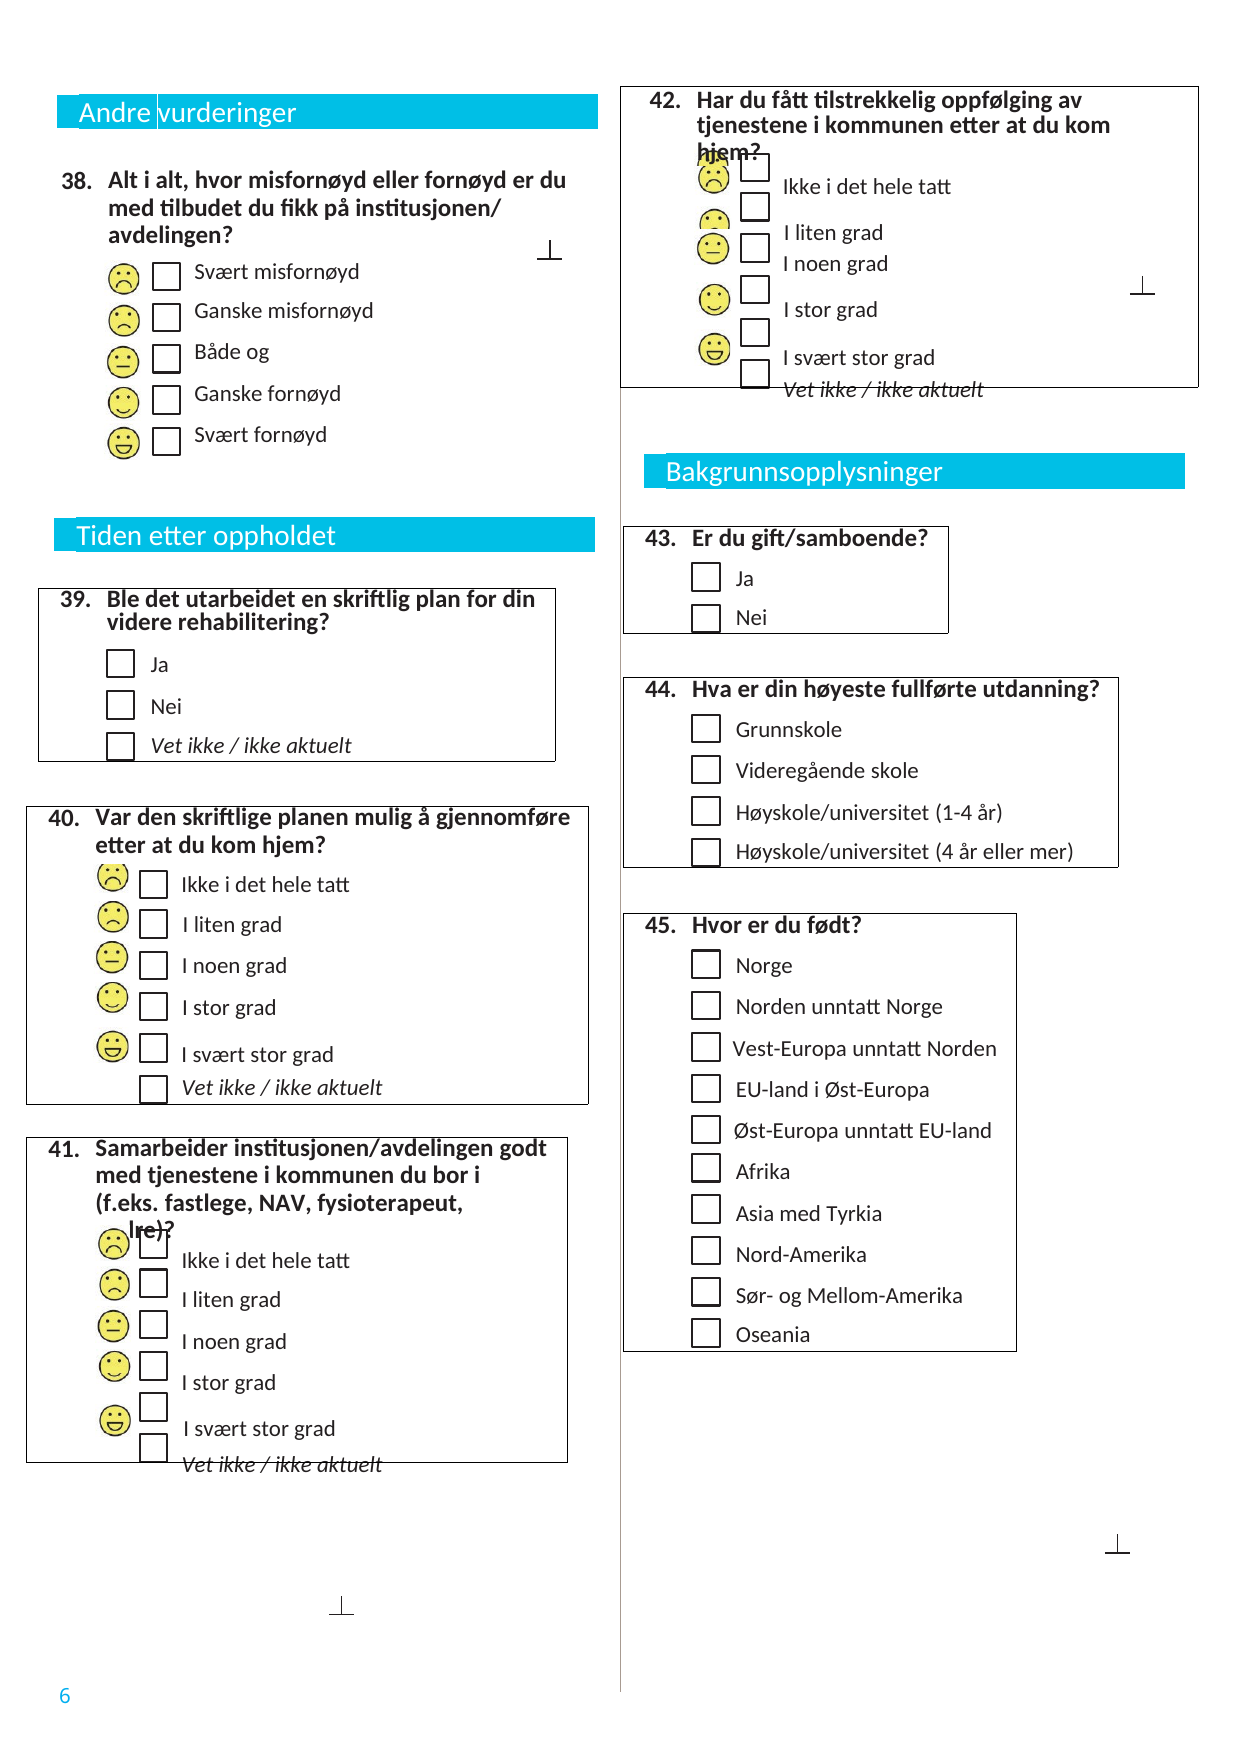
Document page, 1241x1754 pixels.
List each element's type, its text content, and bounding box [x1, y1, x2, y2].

table_cell [624, 1194, 684, 1235]
table_cell [27, 1322, 88, 1363]
table_cell [27, 983, 88, 1024]
table_cell [27, 1446, 88, 1462]
table_cell I stor grad [88, 983, 588, 1024]
table_cell [624, 1029, 684, 1070]
table_cell Både og [100, 332, 585, 373]
table_cell [621, 371, 689, 387]
table_header Alt i alt, hvor misfornøyd eller fornøyd er du med tilbudet du fikk på institusjonen/ avdelingen? [100, 169, 585, 255]
table_header 44. [624, 678, 684, 711]
table_cell [39, 729, 99, 761]
text Andre vurderinger [57, 94, 620, 129]
picture [694, 329, 731, 366]
table_cell [624, 1153, 684, 1194]
table_cell Ja [684, 560, 948, 601]
table_cell Høyskole/universitet (4 år eller mer) [684, 834, 1118, 867]
table_cell I liten grad [689, 203, 1198, 253]
table_cell Asia med Tyrkia [684, 1194, 1016, 1235]
table_cell Nei [684, 601, 948, 633]
table_cell [27, 1245, 88, 1282]
table_cell [624, 1070, 684, 1112]
table_cell Norge [684, 947, 1016, 988]
table_cell [27, 864, 88, 901]
table_header 41. [27, 1138, 88, 1245]
table_cell [39, 687, 99, 728]
table_cell [27, 1024, 88, 1068]
table_header Ble det utarbeidet en skriftlig plan for din videre rehabilitering? [99, 589, 555, 646]
table_header Har du fått tilstrekkelig oppfølging av tjenestene i kommunen etter at du kom hjem? [689, 87, 1198, 167]
table_cell [27, 1069, 88, 1104]
table_cell [624, 947, 684, 988]
picture [104, 302, 142, 337]
table_header Hvor er du født? [684, 914, 1016, 947]
table_cell [621, 167, 689, 203]
table_cell [27, 901, 88, 941]
table_cell [40, 292, 100, 332]
table_cell Vet ikke / ikke aktuelt [99, 729, 555, 761]
picture [95, 1306, 131, 1343]
table_cell [27, 1282, 88, 1322]
table_cell [624, 601, 684, 633]
table_cell [624, 560, 684, 601]
table_cell [39, 646, 99, 687]
table_cell [624, 1317, 684, 1350]
table_cell [40, 373, 100, 414]
table_cell EU-land i Øst-Europa [684, 1070, 1016, 1112]
table_cell Videregående skole [684, 752, 1118, 793]
table_cell I svært stor grad [689, 326, 1198, 371]
table_header 45. [624, 914, 684, 947]
table_cell I liten grad [88, 1282, 567, 1322]
table_cell [40, 255, 100, 292]
table_cell [624, 1112, 684, 1153]
table_cell Øst-Europa unntatt EU-land [684, 1112, 1016, 1153]
table_cell [624, 711, 684, 752]
picture [104, 343, 141, 379]
picture [103, 423, 140, 460]
picture [96, 1349, 132, 1384]
table_cell Vet ikke / ikke aktuelt [88, 1069, 588, 1104]
table_cell Ganske misfornøyd [100, 292, 585, 332]
table_cell Oseania [684, 1317, 1016, 1350]
table_cell [624, 793, 684, 834]
table_header 39. [39, 589, 99, 646]
picture [94, 982, 130, 1015]
table_cell Nei [99, 687, 555, 728]
table_header 40. [27, 807, 88, 864]
picture [696, 282, 732, 318]
table_cell [621, 203, 689, 253]
table_cell Ganske fornøyd [100, 373, 585, 414]
picture [92, 1027, 129, 1063]
table_cell Vet ikke / ikke aktuelt [689, 371, 1198, 387]
picture [93, 864, 129, 893]
table_cell I noen grad [88, 1322, 567, 1363]
text [1199, 94, 1217, 129]
picture [93, 941, 130, 974]
table_cell I noen grad [689, 253, 1198, 281]
table_cell [624, 1235, 684, 1277]
table_header Var den skriftlige planen mulig å gjennomføre etter at du kom hjem? [88, 807, 588, 864]
table_cell Ikke i det hele tatt [88, 1245, 567, 1282]
text Tiden etter oppholdet [54, 517, 620, 552]
text 6 [59, 1681, 1217, 1709]
table_cell [624, 752, 684, 793]
table_header 42. [621, 87, 689, 167]
table_cell Grunnskole [684, 711, 1118, 752]
table_cell Afrika [684, 1153, 1016, 1194]
picture [694, 206, 732, 265]
table_header Samarbeider institusjonen/avdelingen godt med tjenestene i kommunen du bor i (f.eks. fastlege, NAV, fysioterapeut, andre)? [88, 1138, 567, 1245]
table_cell [27, 1364, 88, 1405]
table_cell [624, 834, 684, 867]
table_cell I noen grad [88, 941, 588, 983]
picture [105, 385, 141, 421]
text [621, 517, 1217, 552]
table_header 43. [624, 527, 684, 559]
table_cell [27, 1405, 88, 1446]
table_header Er du gift/samboende? [684, 527, 948, 559]
table_header 38. [40, 169, 100, 255]
picture [95, 1404, 131, 1437]
text Bakgrunnsopplysninger [644, 453, 1217, 489]
table_cell Ikke i det hele tatt [689, 167, 1198, 203]
table_cell [621, 253, 689, 281]
table_cell Ja [99, 646, 555, 687]
table_cell Norden unntatt Norge [684, 988, 1016, 1029]
table_cell I stor grad [689, 281, 1198, 326]
table_cell Høyskole/universitet (1-4 år) [684, 793, 1118, 834]
table_cell Vest-Europa unntatt Norden [684, 1029, 1016, 1070]
table_cell [40, 332, 100, 373]
picture [104, 260, 140, 296]
table_cell [621, 281, 689, 326]
table_cell Nord-Amerika [684, 1235, 1016, 1277]
table_cell [624, 1277, 684, 1317]
table_cell I liten grad [88, 901, 588, 941]
table_cell Sør- og Mellom-Amerika [684, 1277, 1016, 1317]
picture [94, 1225, 130, 1261]
table_cell I stor grad [88, 1364, 567, 1405]
table_cell Ikke i det hele tatt [88, 864, 588, 901]
table_cell I svært stor grad [88, 1024, 588, 1068]
table_cell I svært stor grad [88, 1405, 567, 1446]
table_cell Vet ikke / ikke aktuelt [88, 1446, 567, 1462]
table_cell [40, 415, 100, 453]
picture [93, 901, 131, 933]
table_cell [27, 941, 88, 983]
table_cell Svært misfornøyd [100, 255, 585, 292]
table_cell [621, 326, 689, 371]
table_cell [624, 988, 684, 1029]
table_header Hva er din høyeste fullførte utdanning? [684, 678, 1118, 711]
table_cell Svært fornøyd [100, 415, 585, 453]
picture [694, 166, 730, 195]
